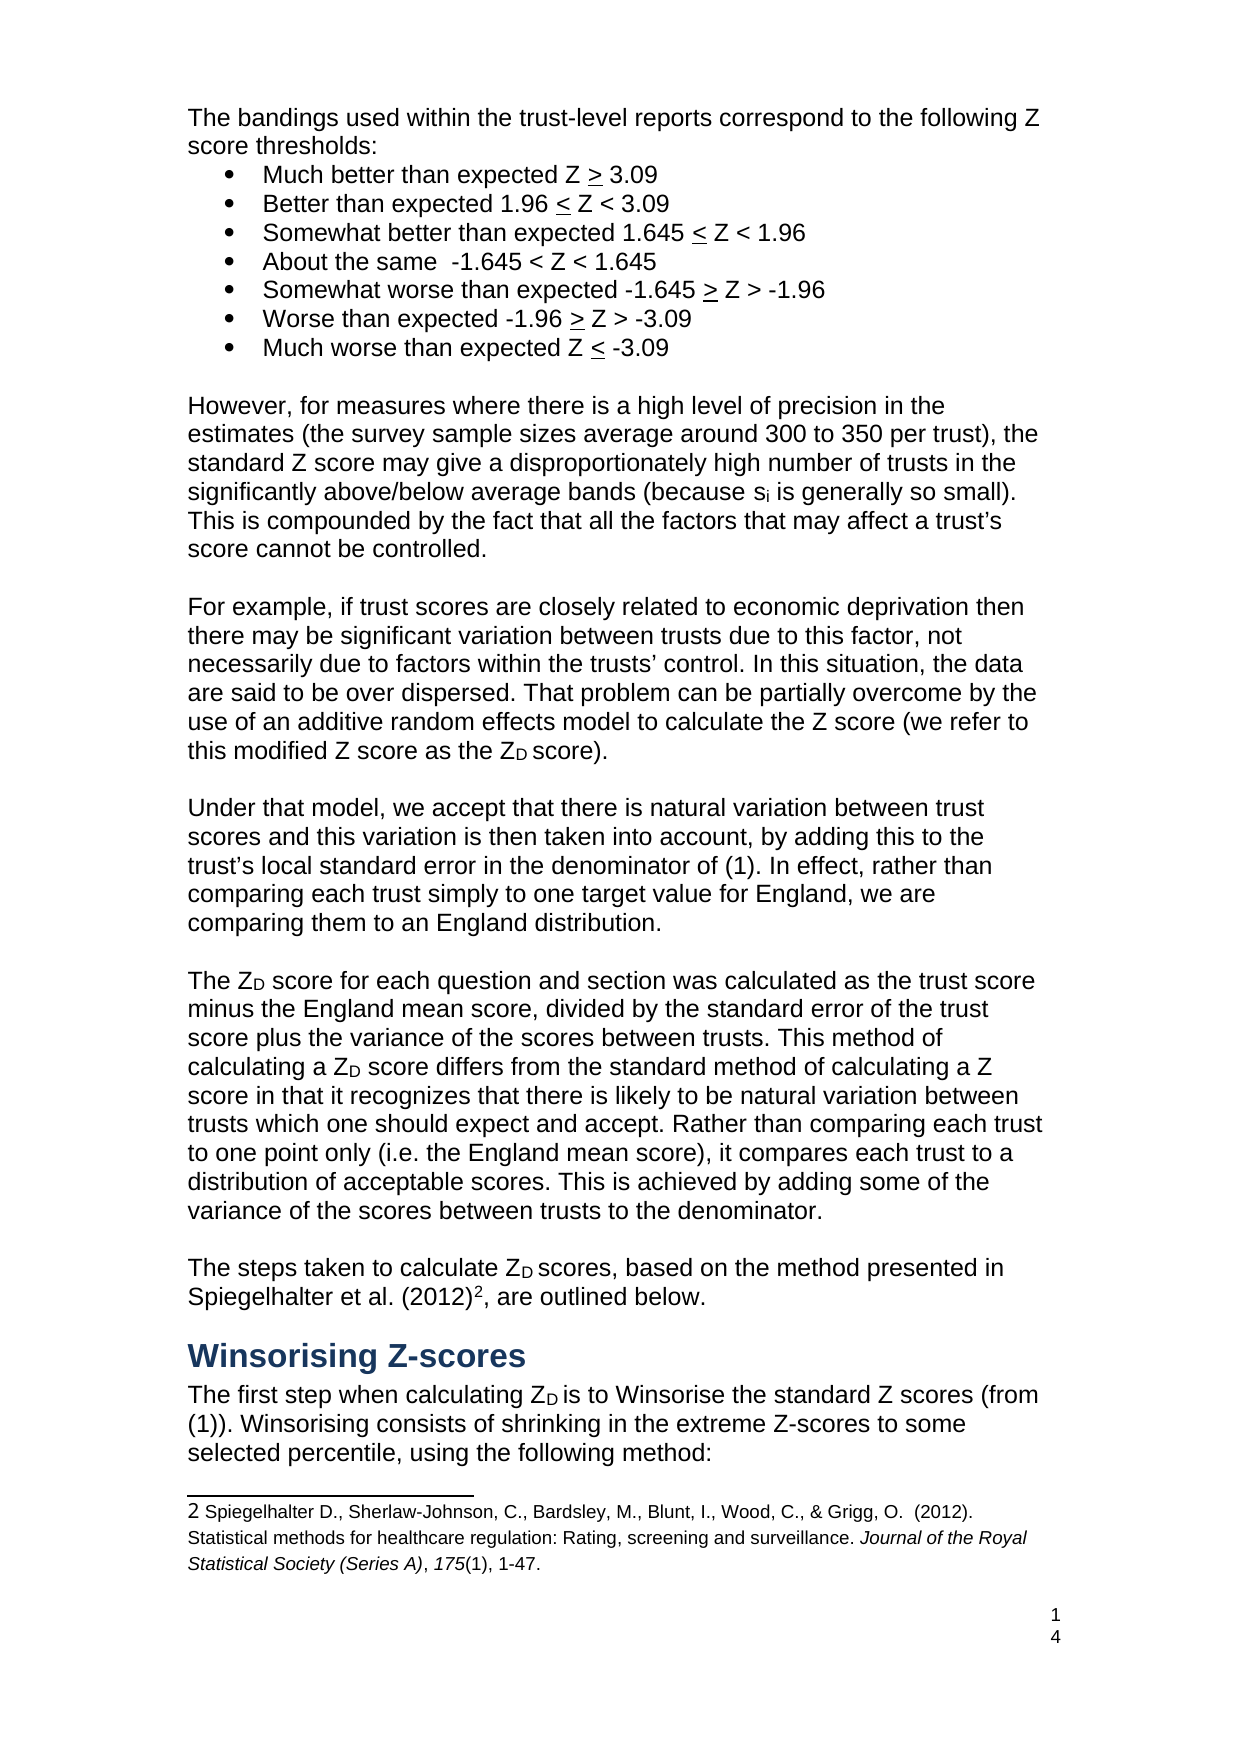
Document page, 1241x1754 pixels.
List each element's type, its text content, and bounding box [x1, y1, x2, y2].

list Much worse than expected Z < -3.09 [225, 333, 1053, 362]
text The bandings used within the trust-level reports correspond to the following Z score thresholds: [187, 102, 1053, 160]
text Spiegelhalter D., Sherlaw-Johnson, C., Bardsley, M., Blunt, I., Wood, C., & Grigg, O. (2012). Statistical methods for healthcare regulation: Rating, screening and surveillance. Journal of the Royal Statistical Society (Series A), 175(1), 1-47. [187, 1496, 1053, 1576]
list Somewhat worse than expected -1.645 > Z > -1.96 [225, 275, 1053, 304]
list Much better than expected Z > 3.09 [225, 160, 1053, 189]
text However, for measures where there is a high level of precision in the estimates (the survey sample sizes average around 300 to 350 per trust), the standard Z score may give a disproportionately high number of trusts in the significantly above/below average bands (because si is generally so small). This is compounded by the fact that all the factors that may affect a trust’s score cannot be controlled. [187, 391, 1053, 563]
list Somewhat better than expected 1.645 < Z < 1.96 [225, 218, 1053, 247]
text For example, if trust scores are closely related to economic deprivation then there may be significant variation between trusts due to this factor, not necessarily due to factors within the trusts’ control. In this situation, the data are said to be over dispersed. That problem can be partially overcome by the use of an additive random effects model to calculate the Z score (we refer to this modified Z score as the ZD score). [187, 592, 1053, 764]
list About the same -1.645 < Z < 1.645 [225, 247, 1053, 275]
list Better than expected 1.96 < Z < 3.09 [225, 189, 1053, 218]
text The steps taken to calculate ZD scores, based on the method presented in Spiegelhalter et al. (2012), are outlined below. [187, 1253, 1053, 1311]
subtitle Winsorising Z-scores [187, 1336, 1053, 1374]
text The ZD score for each question and section was calculated as the trust score minus the England mean score, divided by the standard error of the trust score plus the variance of the scores between trusts. This method of calculating a ZD score differs from the standard method of calculating a Z score in that it recognizes that there is likely to be natural variation between trusts which one should expect and accept. Rather than comparing each trust to one point only (i.e. the England mean score), it compares each trust to a distribution of acceptable scores. This is achieved by adding some of the variance of the scores between trusts to the denominator. [187, 966, 1053, 1224]
list Worse than expected -1.96 > Z > -3.09 [225, 304, 1053, 333]
text The first step when calculating ZD is to Winsorise the standard Z scores (from (1)). Winsorising consists of shrinking in the extreme Z-scores to some selected percentile, using the following method: [187, 1380, 1053, 1467]
text Under that model, we accept that there is natural variation between trust scores and this variation is then taken into account, by adding this to the trust’s local standard error in the denominator of (1). In effect, rather than comparing each trust simply to one target value for England, we are comparing them to an England distribution. [187, 793, 1053, 937]
